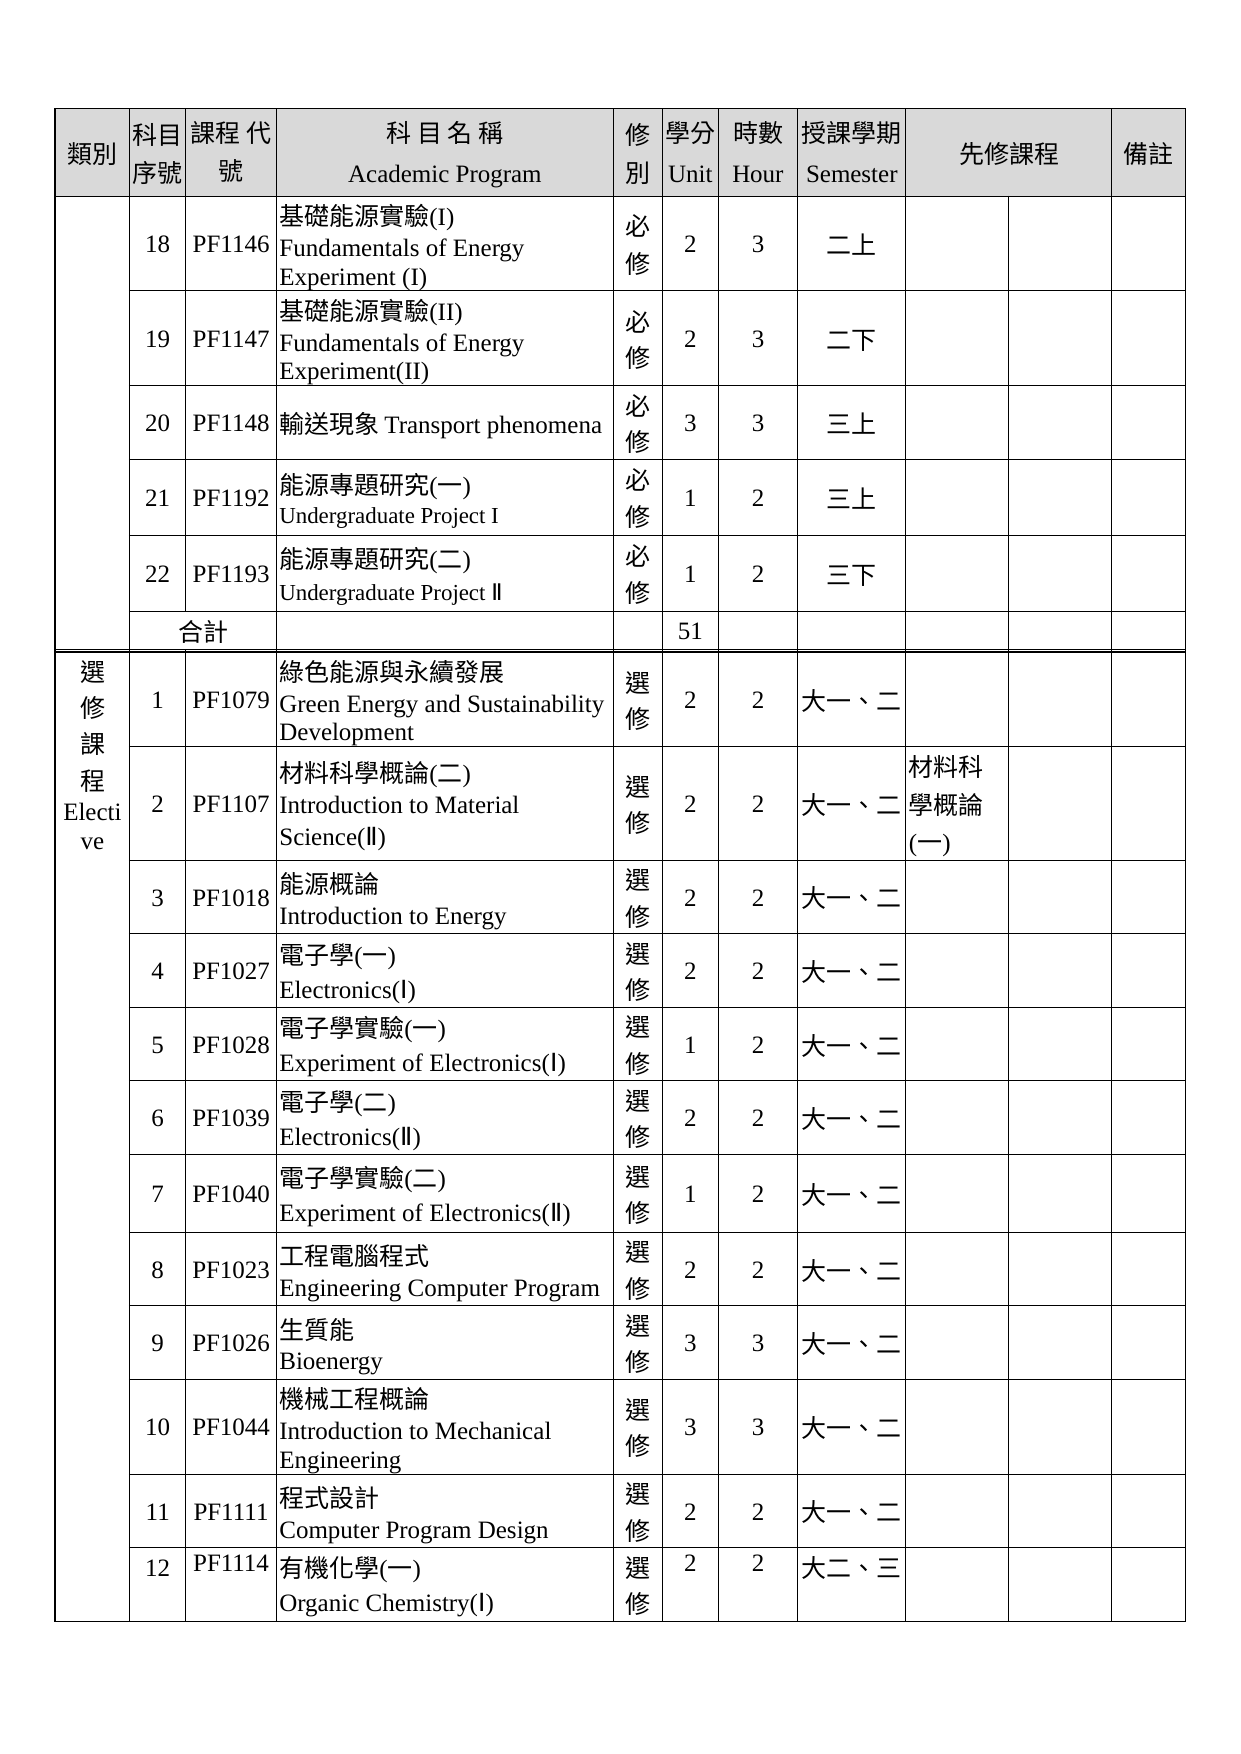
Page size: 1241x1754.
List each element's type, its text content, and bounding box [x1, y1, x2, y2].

table_cell [906, 612, 1008, 649]
table_cell [1009, 460, 1111, 535]
table_cell 6 [130, 1081, 185, 1154]
table_cell 工程電腦程式 Engineering Computer Program [277, 1233, 613, 1305]
table_cell 選 修 課 程 Elective [56, 653, 129, 1621]
table_header 先修課程 [906, 109, 1111, 196]
table_cell 2 [719, 1233, 797, 1305]
table_cell PF1026 [186, 1306, 276, 1379]
table_cell 基礎能源實驗(I) Fundamentals of Energy Experiment (I) [277, 197, 613, 290]
table_cell 大一、二 [798, 1008, 905, 1080]
table_cell 2 [663, 1081, 718, 1154]
table_cell [1112, 1081, 1185, 1154]
table_cell 2 [719, 747, 797, 860]
table_cell 2 [663, 1475, 718, 1547]
table_cell PF1039 [186, 1081, 276, 1154]
table_cell 2 [663, 1233, 718, 1305]
table_cell 10 [130, 1380, 185, 1474]
table_cell [906, 861, 1008, 933]
table_cell 大一、二 [798, 747, 905, 860]
table_cell 能源專題研究(一) Undergraduate Project I [277, 460, 613, 535]
table_cell [1009, 612, 1111, 649]
table_cell 2 [719, 934, 797, 1007]
table_cell [1009, 291, 1111, 385]
table_cell 選修 [614, 1306, 662, 1379]
table_cell 2 [719, 653, 797, 746]
table_cell 大一、二 [798, 1155, 905, 1232]
table_cell [1112, 460, 1185, 535]
table_cell PF1114 [186, 1548, 276, 1621]
table_cell [906, 1380, 1008, 1474]
table_cell 選修 [614, 934, 662, 1007]
table_cell 3 [663, 1306, 718, 1379]
table_cell [1112, 1155, 1185, 1232]
table_cell 選修 [614, 1233, 662, 1305]
table_cell 電子學(二) Electronics(Ⅱ) [277, 1081, 613, 1154]
table_cell 程式設計 Computer Program Design [277, 1475, 613, 1547]
table_cell [1112, 1306, 1185, 1379]
table_cell 大一、二 [798, 1233, 905, 1305]
table_cell 材料科學概論(一) [906, 747, 1008, 860]
table_cell [1009, 861, 1111, 933]
table_cell [1009, 1548, 1111, 1621]
table_cell 51 [663, 612, 718, 649]
table_cell 3 [719, 291, 797, 385]
table_cell 3 [663, 386, 718, 459]
table_cell [1112, 1008, 1185, 1080]
table_cell 大一、二 [798, 861, 905, 933]
table_cell 2 [663, 1548, 718, 1621]
table_cell 3 [719, 1306, 797, 1379]
table_cell [906, 1548, 1008, 1621]
table_cell 選修 [614, 1475, 662, 1547]
table_cell [1009, 1155, 1111, 1232]
table_cell 電子學實驗(二) Experiment of Electronics(Ⅱ) [277, 1155, 613, 1232]
table_cell 選修 [614, 1155, 662, 1232]
table_cell 1 [663, 460, 718, 535]
table_cell [1112, 386, 1185, 459]
table_cell 三上 [798, 460, 905, 535]
table_cell [1009, 747, 1111, 860]
table_cell PF1028 [186, 1008, 276, 1080]
table_cell PF1018 [186, 861, 276, 933]
table_cell 輸送現象Transport phenomena [277, 386, 613, 459]
table_cell PF1023 [186, 1233, 276, 1305]
table_cell 能源概論 Introduction to Energy [277, 861, 613, 933]
table_cell 基礎能源實驗(II) Fundamentals of Energy Experiment(II) [277, 291, 613, 385]
table_cell 2 [719, 1548, 797, 1621]
table_cell 必修 [614, 386, 662, 459]
table_cell 能源專題研究(二) Undergraduate Project Ⅱ [277, 536, 613, 611]
table_cell [906, 1008, 1008, 1080]
table_cell [906, 1475, 1008, 1547]
table_cell [906, 536, 1008, 611]
table_cell 1 [130, 653, 185, 746]
table_header 時數 Hour [719, 109, 797, 196]
table_cell 材料科學概論(二) Introduction to Material Science(Ⅱ) [277, 747, 613, 860]
table_cell [1112, 612, 1185, 649]
table_cell PF1147 [186, 291, 276, 385]
table_cell 3 [719, 197, 797, 290]
table_cell [1112, 934, 1185, 1007]
table_cell [1009, 536, 1111, 611]
table_cell 大一、二 [798, 1475, 905, 1547]
table_cell 9 [130, 1306, 185, 1379]
table_cell [1009, 653, 1111, 746]
table_cell 1 [663, 1155, 718, 1232]
table_cell PF1193 [186, 536, 276, 611]
table_cell PF1044 [186, 1380, 276, 1474]
table_header 授課學期 Semester [798, 109, 905, 196]
table_cell [1112, 861, 1185, 933]
table_cell [1009, 1081, 1111, 1154]
table_cell [1112, 1475, 1185, 1547]
table_cell [1009, 1008, 1111, 1080]
table_header 修別 [614, 109, 662, 196]
table_cell [719, 612, 797, 649]
table_cell 機械工程概論 Introduction to Mechanical Engineering [277, 1380, 613, 1474]
table_cell 選修 [614, 861, 662, 933]
table_cell 19 [130, 291, 185, 385]
table_cell PF1111 [186, 1475, 276, 1547]
table_cell 大二、三 [798, 1548, 905, 1621]
table_cell 大一、二 [798, 1306, 905, 1379]
table_cell 2 [663, 861, 718, 933]
table_cell [1112, 747, 1185, 860]
table_cell PF1146 [186, 197, 276, 290]
table_cell 二下 [798, 291, 905, 385]
table_cell 2 [719, 1081, 797, 1154]
table_cell 大一、二 [798, 1380, 905, 1474]
table_cell 生質能 Bioenergy [277, 1306, 613, 1379]
table_cell 2 [719, 1475, 797, 1547]
table_cell 大一、二 [798, 653, 905, 746]
table_cell 2 [719, 460, 797, 535]
table_cell 8 [130, 1233, 185, 1305]
table_cell 必修 [614, 536, 662, 611]
table_cell [906, 934, 1008, 1007]
table_cell 綠色能源與永續發展 Green Energy and Sustainability Development [277, 653, 613, 746]
table_cell 20 [130, 386, 185, 459]
table_cell 三下 [798, 536, 905, 611]
table_cell 2 [663, 934, 718, 1007]
table_header 課程 代號 [186, 109, 276, 196]
table_cell [1009, 1475, 1111, 1547]
table_cell 2 [719, 861, 797, 933]
table_cell [906, 1306, 1008, 1379]
table_cell PF1148 [186, 386, 276, 459]
table_cell PF1192 [186, 460, 276, 535]
table_cell 選修 [614, 1380, 662, 1474]
table_cell 3 [719, 386, 797, 459]
table_cell [906, 653, 1008, 746]
table_header 備註 [1112, 109, 1185, 196]
table_cell [906, 291, 1008, 385]
table_cell 4 [130, 934, 185, 1007]
table_header 類別 [56, 109, 129, 196]
table_cell 選修 [614, 1008, 662, 1080]
table_cell 3 [663, 1380, 718, 1474]
table_cell [1009, 934, 1111, 1007]
table_cell 7 [130, 1155, 185, 1232]
table_cell 1 [663, 1008, 718, 1080]
table_cell 2 [130, 747, 185, 860]
table_cell 必修 [614, 291, 662, 385]
table_cell 3 [130, 861, 185, 933]
table_cell 12 [130, 1548, 185, 1621]
table_cell 2 [663, 653, 718, 746]
table_cell [1112, 653, 1185, 746]
table_cell 二上 [798, 197, 905, 290]
table_cell PF1040 [186, 1155, 276, 1232]
table_cell 選修 [614, 1081, 662, 1154]
table_cell [1112, 1380, 1185, 1474]
table_cell [1009, 197, 1111, 290]
table_cell PF1027 [186, 934, 276, 1007]
table_cell [1112, 536, 1185, 611]
table_cell 18 [130, 197, 185, 290]
table_header 學分 Unit [663, 109, 718, 196]
table_cell 大一、二 [798, 1081, 905, 1154]
table_cell 必修 [614, 197, 662, 290]
table_cell [1112, 1548, 1185, 1621]
table_cell [277, 612, 613, 649]
table_cell 1 [663, 536, 718, 611]
table_header 科 目 名 稱 Academic Program [277, 109, 613, 196]
table_cell 必修 [614, 460, 662, 535]
table_cell [798, 612, 905, 649]
table_cell 5 [130, 1008, 185, 1080]
table_cell 選修 [614, 653, 662, 746]
table_cell 2 [719, 536, 797, 611]
table_cell 21 [130, 460, 185, 535]
table_cell 2 [663, 747, 718, 860]
table_header 科目序號 [130, 109, 185, 196]
table_cell 選修 [614, 1548, 662, 1621]
table_cell [1009, 1306, 1111, 1379]
table_cell 2 [663, 197, 718, 290]
table_cell 2 [719, 1155, 797, 1232]
table_cell 2 [663, 291, 718, 385]
table_cell [1009, 386, 1111, 459]
table_cell [906, 1081, 1008, 1154]
table_cell 電子學(一) Electronics(Ⅰ) [277, 934, 613, 1007]
table_cell [906, 1233, 1008, 1305]
table_cell [906, 197, 1008, 290]
table_cell 22 [130, 536, 185, 611]
table_cell 選修 [614, 747, 662, 860]
table_cell [1009, 1380, 1111, 1474]
table_cell PF1079 [186, 653, 276, 746]
table_cell [1112, 1233, 1185, 1305]
table_cell PF1107 [186, 747, 276, 860]
table_cell [906, 460, 1008, 535]
table_cell 3 [719, 1380, 797, 1474]
table_cell [1112, 291, 1185, 385]
table_cell 大一、二 [798, 934, 905, 1007]
table_cell [1009, 1233, 1111, 1305]
table_cell 電子學實驗(一) Experiment of Electronics(Ⅰ) [277, 1008, 613, 1080]
table_cell 11 [130, 1475, 185, 1547]
table_cell [614, 612, 662, 649]
table_cell 三上 [798, 386, 905, 459]
table_cell [1112, 197, 1185, 290]
table_cell [906, 1155, 1008, 1232]
table_cell [906, 386, 1008, 459]
table_cell 2 [719, 1008, 797, 1080]
table_cell 合計 [130, 612, 276, 649]
table_cell 有機化學(一) Organic Chemistry(Ⅰ) [277, 1548, 613, 1621]
